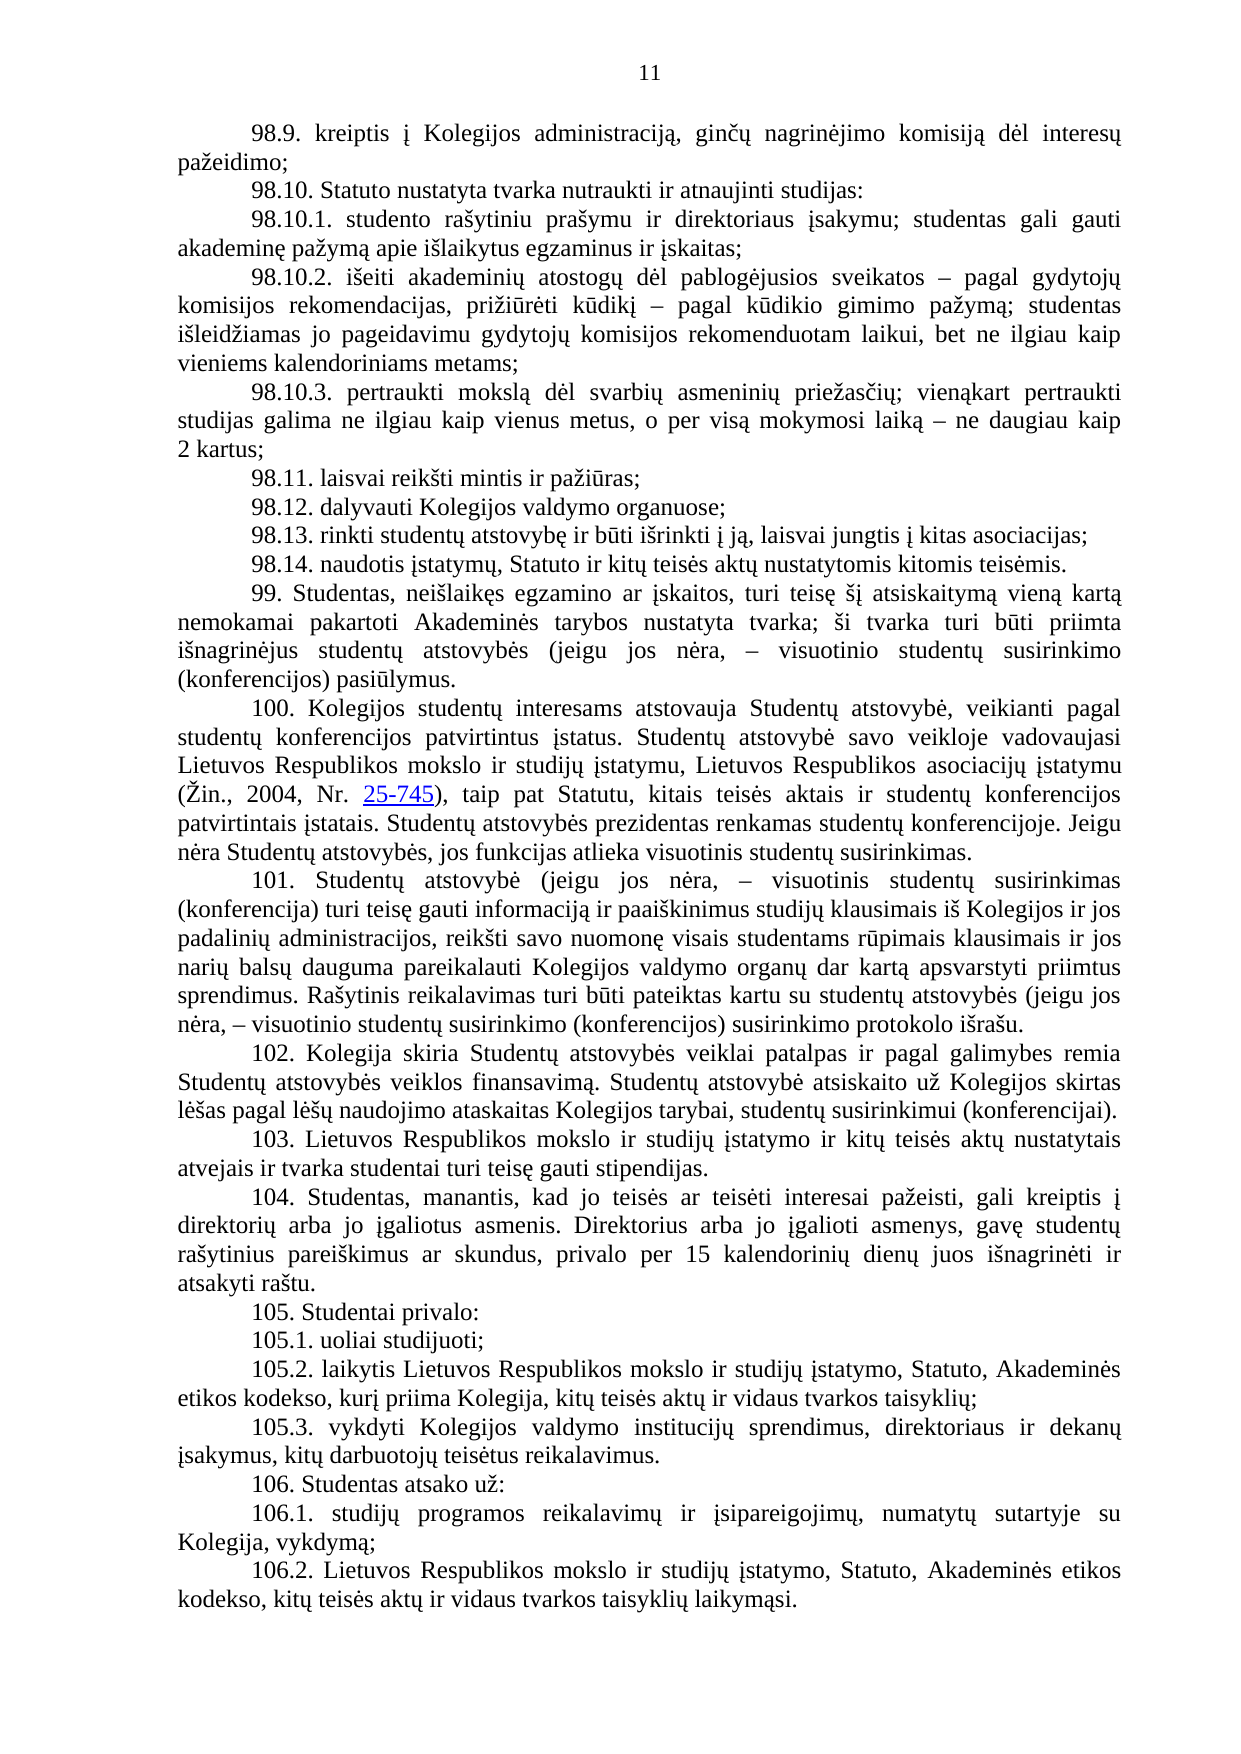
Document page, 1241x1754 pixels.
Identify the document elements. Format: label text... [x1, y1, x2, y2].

text 98.12. dalyvauti Kolegijos valdymo organuose; [177, 492, 1122, 521]
text 98.10.2. išeiti akademinių atostogų dėl pablogėjusios sveikatos – pagal gydytojų komisijos rekomendacijas, prižiūrėti kūdikį – pagal kūdikio gimimo pažymą; studentas išleidžiamas jo pageidavimu gydytojų komisijos rekomenduotam laikui, bet ne ilgiau kaip vieniems kalendoriniams metams; [177, 262, 1122, 377]
text 103. Lietuvos Respublikos mokslo ir studijų įstatymo ir kitų teisės aktų nustatytais atvejais ir tvarka studentai turi teisę gauti stipendijas. [177, 1124, 1122, 1182]
text 106.2. Lietuvos Respublikos mokslo ir studijų įstatymo, Statuto, Akademinės etikos kodekso, kitų teisės aktų ir vidaus tvarkos taisyklių laikymąsi. [177, 1556, 1122, 1613]
text 98.11. laisvai reikšti mintis ir pažiūras; [177, 463, 1122, 492]
text 105.2. laikytis Lietuvos Respublikos mokslo ir studijų įstatymo, Statuto, Akademinės etikos kodekso, kurį priima Kolegija, kitų teisės aktų ir vidaus tvarkos taisyklių; [177, 1354, 1122, 1412]
text 105.1. uoliai studijuoti; [177, 1326, 1122, 1354]
text 104. Studentas, manantis, kad jo teisės ar teisėti interesai pažeisti, gali kreiptis į direktorių arba jo įgaliotus asmenis. Direktorius arba jo įgalioti asmenys, gavę studentų rašytinius pareiškimus ar skundus, privalo per 15 kalendorinių dienų juos išnagrinėti ir atsakyti raštu. [177, 1182, 1122, 1297]
text 101. Studentų atstovybė (jeigu jos nėra, – visuotinis studentų susirinkimas (konferencija) turi teisę gauti informaciją ir paaiškinimus studijų klausimais iš Kolegijos ir jos padalinių administracijos, reikšti savo nuomonę visais studentams rūpimais klausimais ir jos narių balsų dauguma pareikalauti Kolegijos valdymo organų dar kartą apsvarstyti priimtus sprendimus. Rašytinis reikalavimas turi būti pateiktas kartu su studentų atstovybės (jeigu jos nėra, – visuotinio studentų susirinkimo (konferencijos) susirinkimo protokolo išrašu. [177, 866, 1122, 1038]
text 105.3. vykdyti Kolegijos valdymo institucijų sprendimus, direktoriaus ir dekanų įsakymus, kitų darbuotojų teisėtus reikalavimus. [177, 1412, 1122, 1469]
text 98.13. rinkti studentų atstovybę ir būti išrinkti į ją, laisvai jungtis į kitas asociacijas; [177, 521, 1122, 549]
text 98.10.3. pertraukti mokslą dėl svarbių asmeninių priežasčių; vienąkart pertraukti studijas galima ne ilgiau kaip vienus metus, o per visą mokymosi laiką – ne daugiau kaip 2 kartus; [177, 377, 1122, 463]
text 106.1. studijų programos reikalavimų ir įsipareigojimų, numatytų sutartyje su Kolegija, vykdymą; [177, 1498, 1122, 1556]
text 105. Studentai privalo: [177, 1297, 1122, 1326]
text 98.9. kreiptis į Kolegijos administraciją, ginčų nagrinėjimo komisiją dėl interesų pažeidimo; [177, 118, 1122, 176]
text 106. Studentas atsako už: [177, 1469, 1122, 1498]
text 99. Studentas, neišlaikęs egzamino ar įskaitos, turi teisę šį atsiskaitymą vieną kartą nemokamai pakartoti Akademinės tarybos nustatyta tvarka; ši tvarka turi būti priimta išnagrinėjus studentų atstovybės (jeigu jos nėra, – visuotinio studentų susirinkimo (konferencijos) pasiūlymus. [177, 578, 1122, 693]
text 98.14. naudotis įstatymų, Statuto ir kitų teisės aktų nustatytomis kitomis teisėmis. [177, 549, 1122, 578]
text 98.10. Statuto nustatyta tvarka nutraukti ir atnaujinti studijas: [177, 176, 1122, 204]
text 100. Kolegijos studentų interesams atstovauja Studentų atstovybė, veikianti pagal studentų konferencijos patvirtintus įstatus. Studentų atstovybė savo veikloje vadovaujasi Lietuvos Respublikos mokslo ir studijų įstatymu, Lietuvos Respublikos asociacijų įstatymu (Žin., 2004, Nr. 25-745), taip pat Statutu, kitais teisės aktais ir studentų konferencijos patvirtintais įstatais. Studentų atstovybės prezidentas renkamas studentų konferencijoje. Jeigu nėra Studentų atstovybės, jos funkcijas atlieka visuotinis studentų susirinkimas. [177, 693, 1122, 866]
text 102. Kolegija skiria Studentų atstovybės veiklai patalpas ir pagal galimybes remia Studentų atstovybės veiklos finansavimą. Studentų atstovybė atsiskaito už Kolegijos skirtas lėšas pagal lėšų naudojimo ataskaitas Kolegijos tarybai, studentų susirinkimui (konferencijai). [177, 1038, 1122, 1124]
text 98.10.1. studento rašytiniu prašymu ir direktoriaus įsakymu; studentas gali gauti akademinę pažymą apie išlaikytus egzaminus ir įskaitas; [177, 204, 1122, 262]
